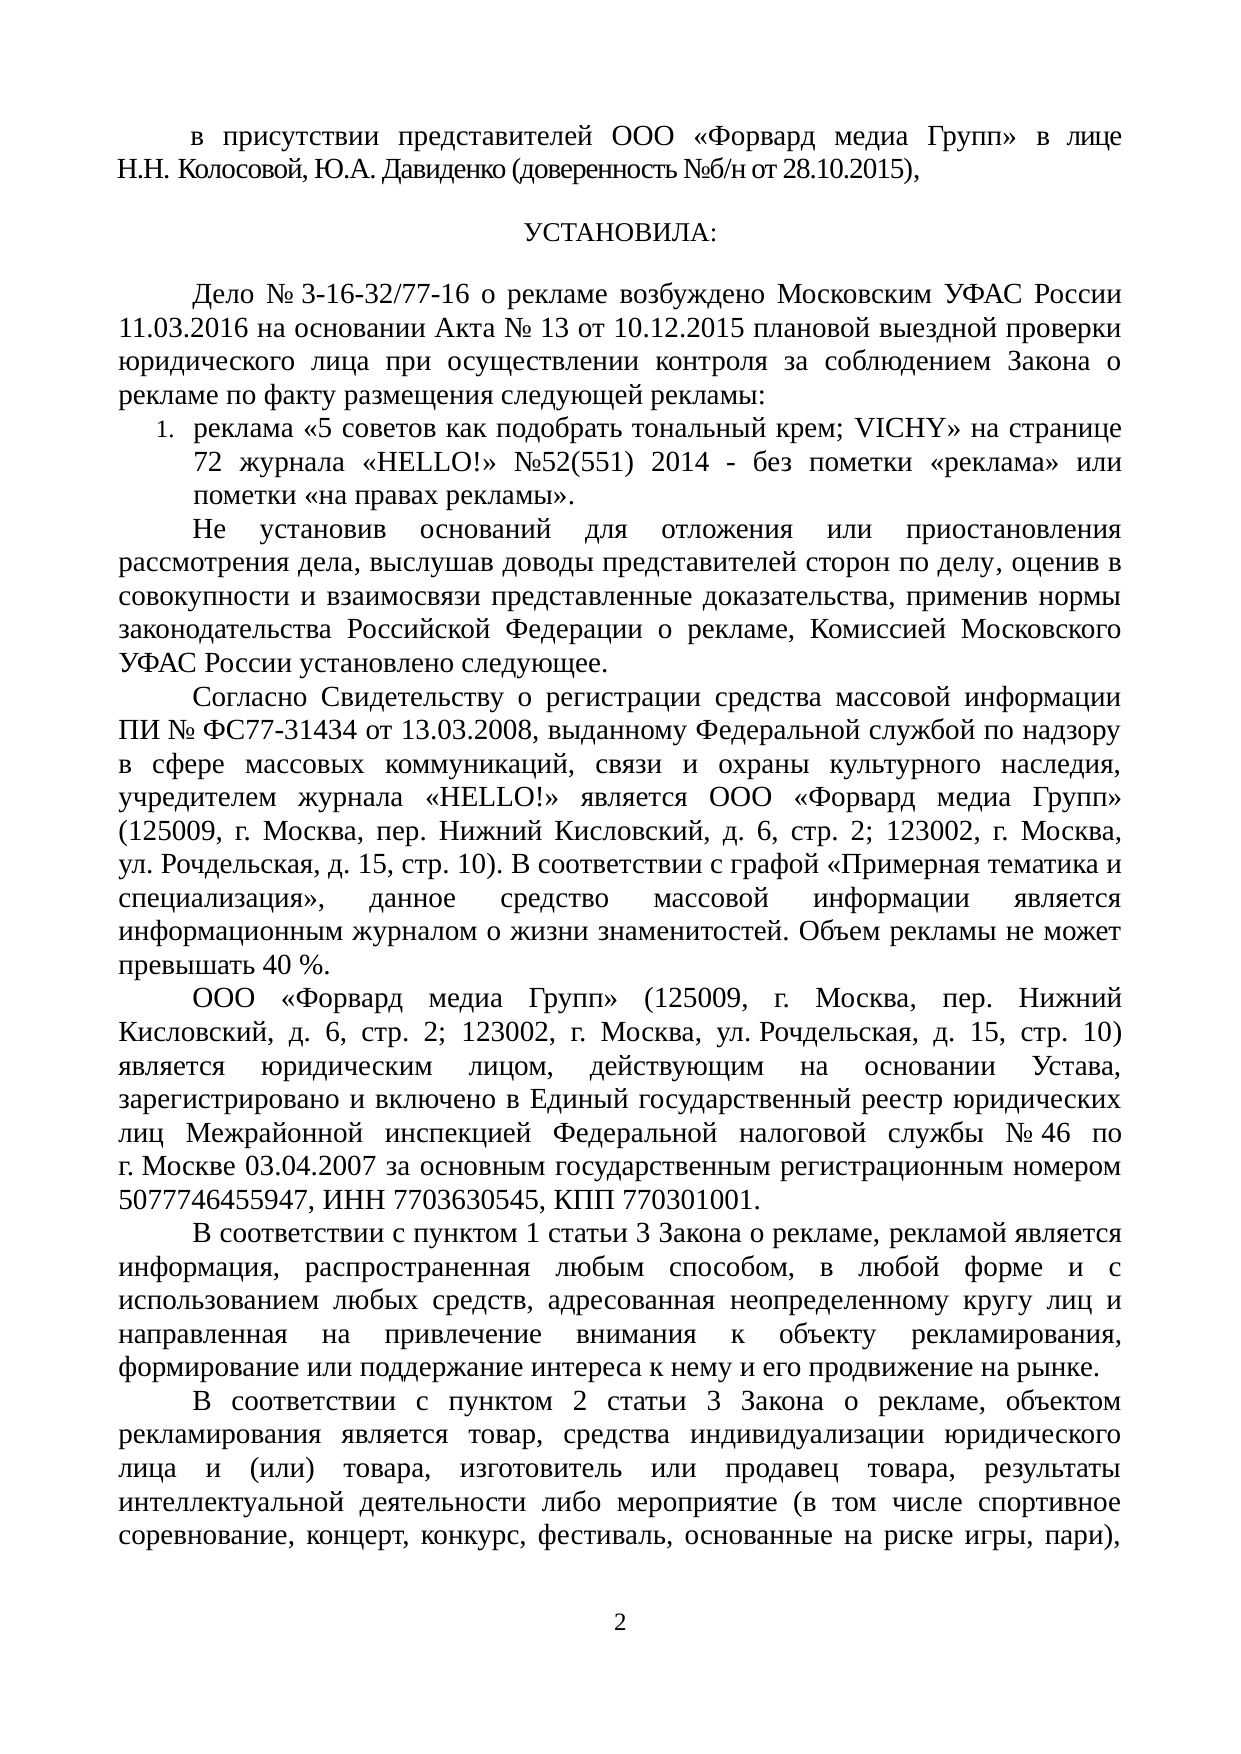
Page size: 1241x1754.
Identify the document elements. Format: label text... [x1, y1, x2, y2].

text ООО «Форвард медиа Групп» (125009, г. Москва, пер. Нижний Кисловский, д. 6, стр. 2; 123002, г. Москва, ул. Рочдельская, д. 15, стр. 10) является юридическим лицом, действующим на основании Устава, зарегистрировано и включено в Единый государственный реестр юридических лиц Межрайонной инспекцией Федеральной налоговой службы № 46 по г. Москве 03.04.2007 за основным государственным регистрационным номером 5077746455947, ИНН 7703630545, КПП 770301001. [118, 981, 1122, 1215]
text В соответствии с пунктом 1 статьи 3 Закона о рекламе, рекламой является информация, распространенная любым способом, в любой форме и с использованием любых средств, адресованная неопределенному кругу лиц и направленная на привлечение внимания к объекту рекламирования, формирование или поддержание интереса к нему и его продвижение на рынке. [118, 1215, 1122, 1383]
text УСТАНОВИЛА: [118, 216, 1122, 247]
text В соответствии с пунктом 2 статьи 3 Закона о рекламе, объектом рекламирования является товар, средства индивидуализации юридического лица и (или) товара, изготовитель или продавец товара, результаты интеллектуальной деятельности либо мероприятие (в том числе спортивное соревнование, концерт, конкурс, фестиваль, основанные на риске игры, пари), [118, 1383, 1122, 1551]
list реклама «5 советов как подобрать тональный крем; VICHY» на странице 72 журнала «HELLO!» №52(551) 2014 - без пометки «реклама» или пометки «на правах рекламы». [156, 410, 1122, 511]
text Не установив оснований для отложения или приостановления рассмотрения дела, выслушав доводы представителей сторон по делу, оценив в совокупности и взаимосвязи представленные доказательства, применив нормы законодательства Российской Федерации о рекламе, Комиссией Московского УФАС России установлено следующее. [118, 511, 1122, 679]
text Согласно Свидетельству о регистрации средства массовой информации ПИ № ФС77‑31434 от 13.03.2008, выданному Федеральной службой по надзору в сфере массовых коммуникаций, связи и охраны культурного наследия, учредителем журнала «HELLO!» является ООО «Форвард медиа Групп» (125009, г. Москва, пер. Нижний Кисловский, д. 6, стр. 2; 123002, г. Москва, ул. Рочдельская, д. 15, стр. 10). В соответствии с графой «Примерная тематика и специализация», данное средство массовой информации является информационным журналом о жизни знаменитостей. Объем рекламы не может превышать 40 %. [118, 679, 1122, 981]
text Дело № 3‑16‑32/77‑16 о рекламе возбуждено Московским УФАС России 11.03.2016 на основании Акта № 13 от 10.12.2015 плановой выездной проверки юридического лица при осуществлении контроля за соблюдением Закона о рекламе по факту размещения следующей рекламы: [118, 276, 1122, 410]
text в присутствии представителей ООО «Форвард медиа Групп» в лице Н.Н. Колосовой, Ю.А. Давиденко (доверенность №б/н от 28.10.2015), [117, 118, 1122, 185]
